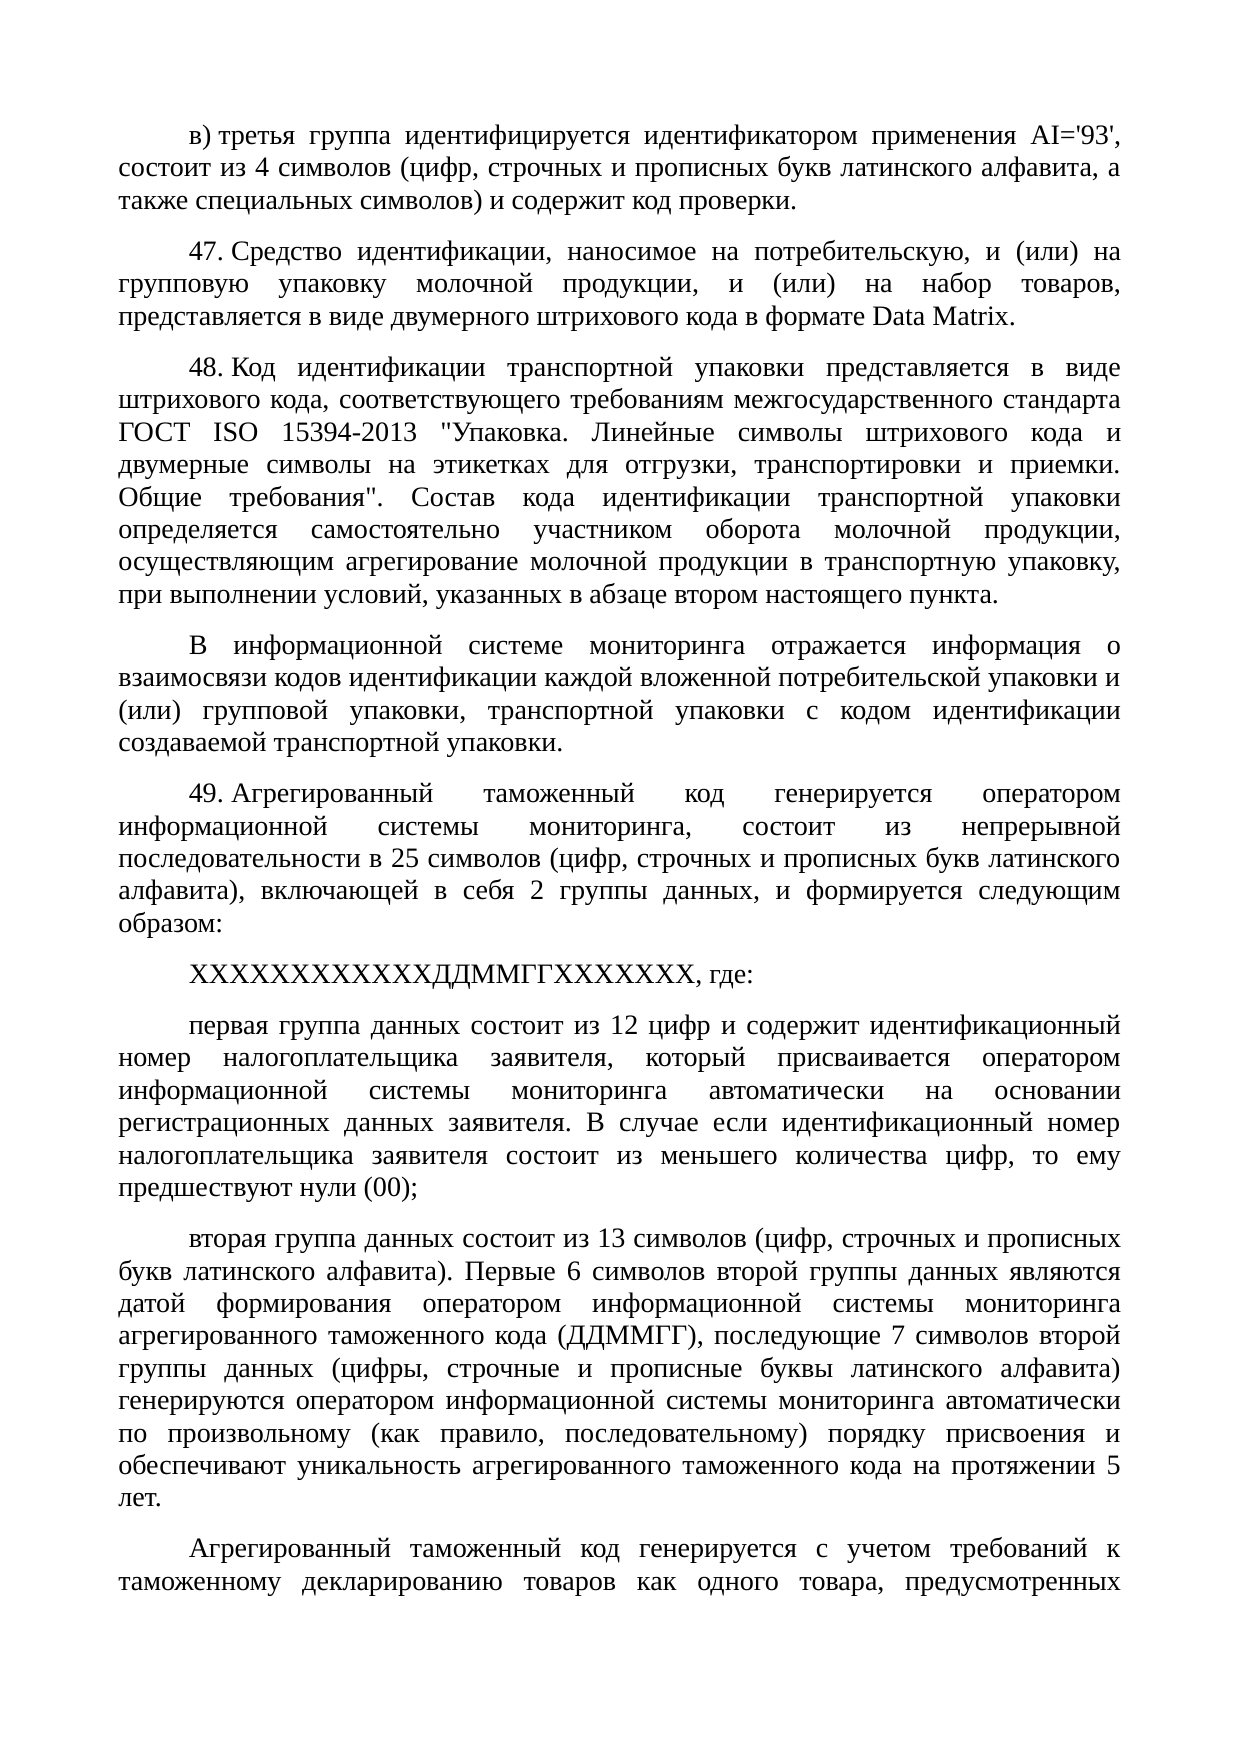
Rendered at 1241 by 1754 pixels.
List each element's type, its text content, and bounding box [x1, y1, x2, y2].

text 48. Код идентификации транспортной упаковки представляется в виде штрихового кода, соответствующего требованиям межгосударственного стандарта ГОСТ ISO 15394-2013 "Упаковка. Линейные символы штрихового кода и двумерные символы на этикетках для отгрузки, транспортировки и приемки. Общие требования". Состав кода идентификации транспортной упаковки определяется самостоятельно участником оборота молочной продукции, осуществляющим агрегирование молочной продукции в транспортную упаковку, при выполнении условий, указанных в абзаце втором настоящего пункта. [118, 350, 1122, 609]
text вторая группа данных состоит из 13 символов (цифр, строчных и прописных букв латинского алфавита). Первые 6 символов второй группы данных являются датой формирования оператором информационной системы мониторинга агрегированного таможенного кода (ДДММГГ), последующие 7 символов второй группы данных (цифры, строчные и прописные буквы латинского алфавита) генерируются оператором информационной системы мониторинга автоматически по произвольному (как правило, последовательному) порядку присвоения и обеспечивают уникальность агрегированного таможенного кода на протяжении 5 лет. [118, 1221, 1122, 1513]
text в) третья группа идентифицируется идентификатором применения AI='93', состоит из 4 символов (цифр, строчных и прописных букв латинского алфавита, а также специальных символов) и содержит код проверки. [118, 118, 1122, 215]
text 49. Агрегированный таможенный код генерируется оператором информационной системы мониторинга, состоит из непрерывной последовательности в 25 символов (цифр, строчных и прописных букв латинского алфавита), включающей в себя 2 группы данных, и формируется следующим образом: [118, 776, 1122, 938]
text В информационной системе мониторинга отражается информация о взаимосвязи кодов идентификации каждой вложенной потребительской упаковки и (или) групповой упаковки, транспортной упаковки с кодом идентификации создаваемой транспортной упаковки. [118, 628, 1122, 757]
text Агрегированный таможенный код генерируется с учетом требований к таможенному декларированию товаров как одного товара, предусмотренных [118, 1532, 1122, 1596]
text XXXXXXXXXXXXДДММГГXXXXXXX, где: [118, 957, 1122, 989]
text 47. Средство идентификации, наносимое на потребительскую, и (или) на групповую упаковку молочной продукции, и (или) на набор товаров, представляется в виде двумерного штрихового кода в формате Data Matrix. [118, 234, 1122, 331]
text первая группа данных состоит из 12 цифр и содержит идентификационный номер налогоплательщика заявителя, который присваивается оператором информационной системы мониторинга автоматически на основании регистрационных данных заявителя. В случае если идентификационный номер налогоплательщика заявителя состоит из меньшего количества цифр, то ему предшествуют нули (00); [118, 1008, 1122, 1202]
